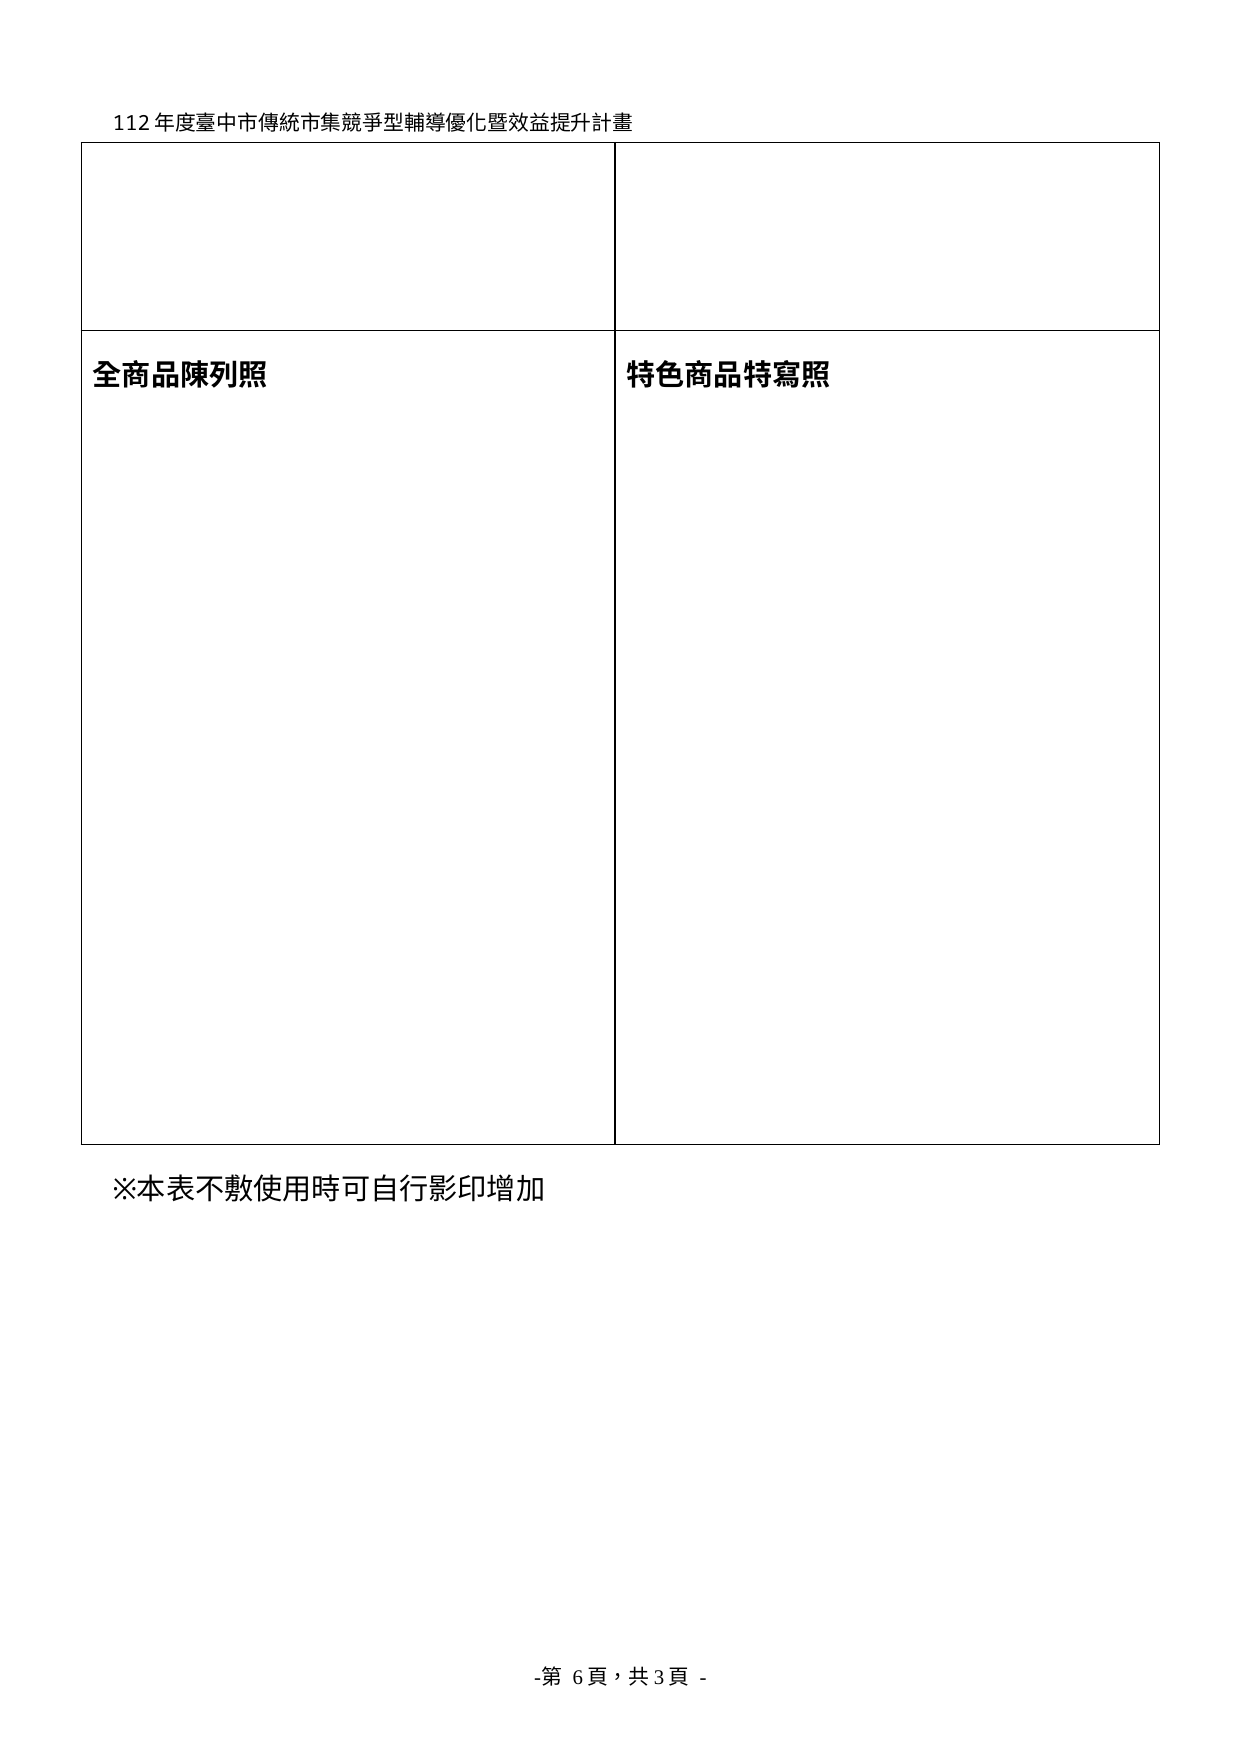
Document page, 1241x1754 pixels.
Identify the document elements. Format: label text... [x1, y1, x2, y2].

table_cell 全商品陳列照 [82, 331, 614, 1144]
table_cell [82, 143, 614, 330]
text ※本表不敷使用時可自行影印增加 [112, 1145, 1128, 1207]
table_cell [616, 143, 1159, 330]
table_cell 特色商品特寫照 [616, 331, 1159, 1144]
